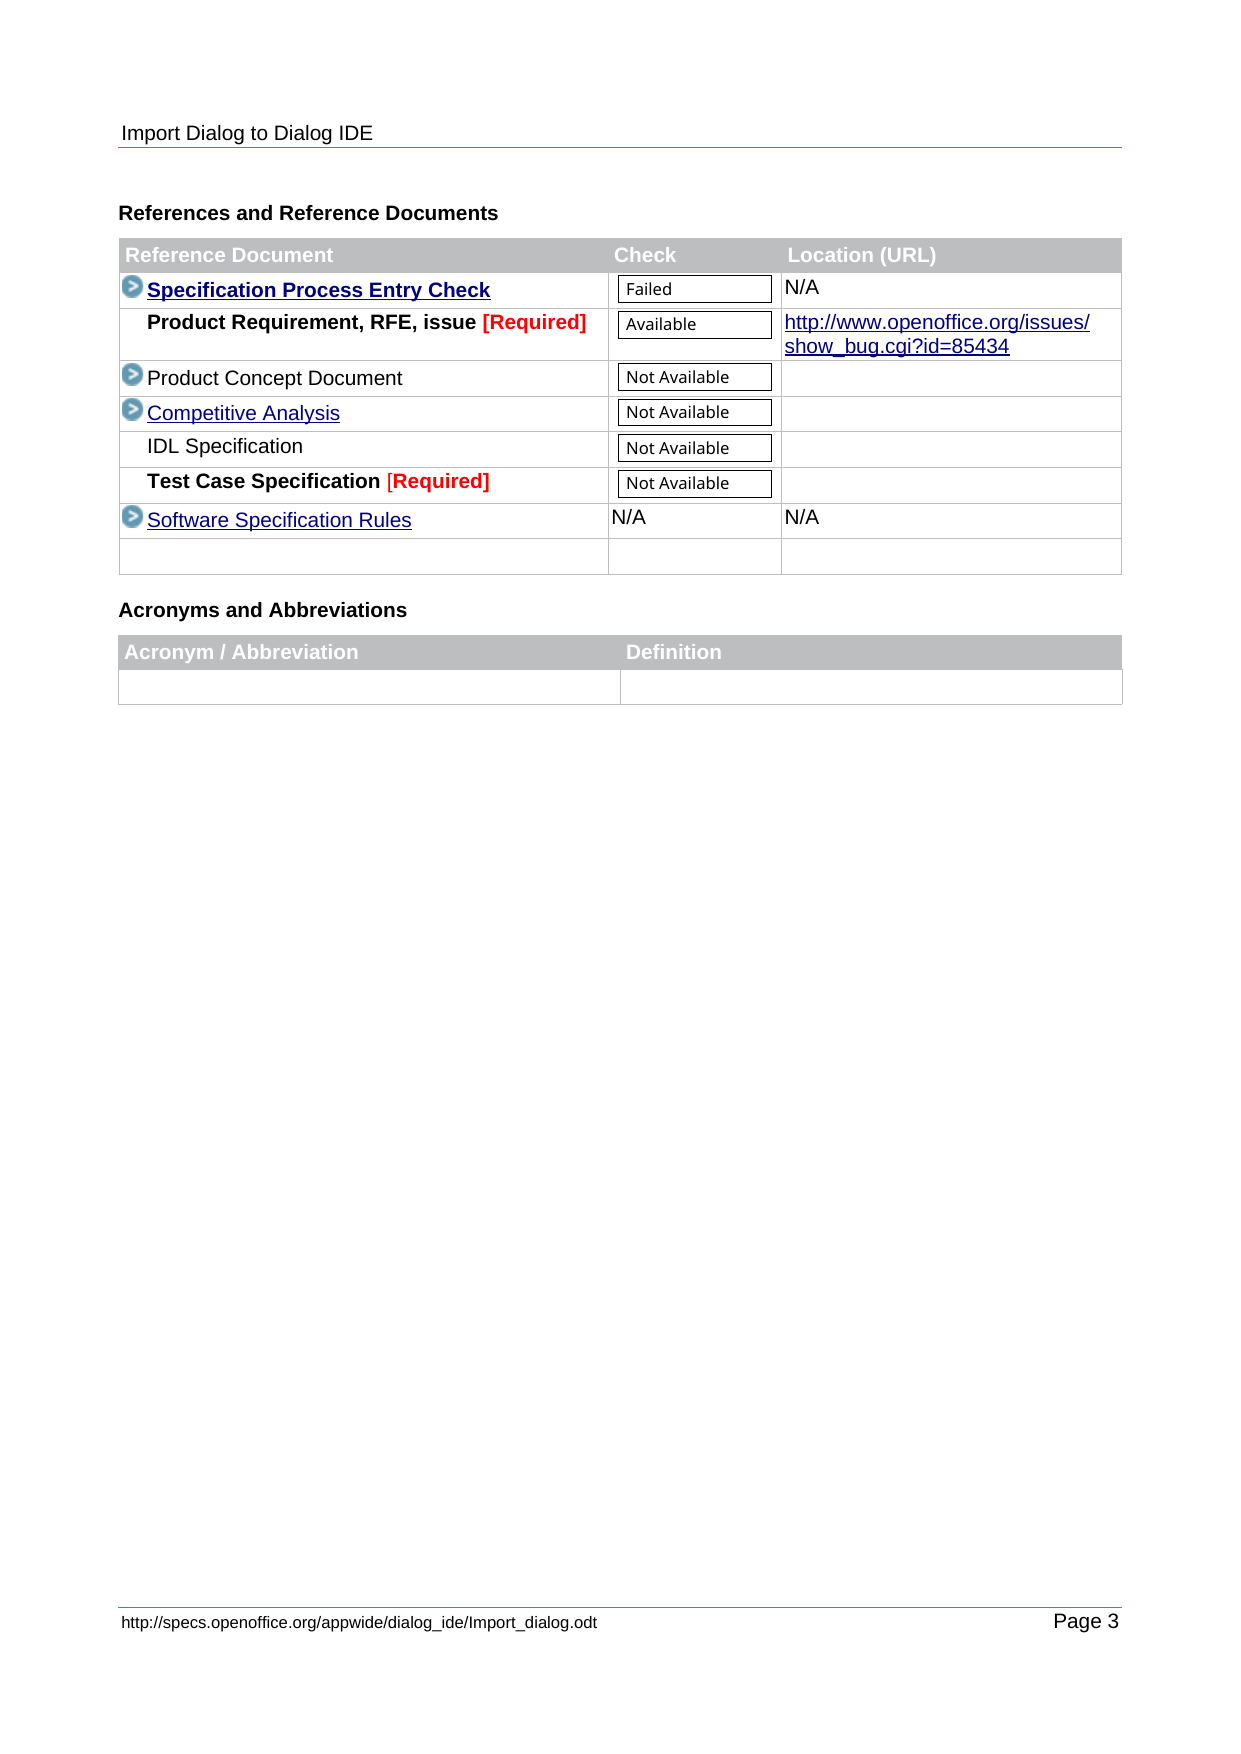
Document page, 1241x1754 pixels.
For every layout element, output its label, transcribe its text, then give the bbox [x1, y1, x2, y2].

table_cell <Please enter location here> [782, 432, 1121, 467]
table_cell [609, 309, 781, 360]
table_cell <WYSIWYG> [119, 670, 620, 704]
table_cell N/A [782, 504, 1121, 538]
table_cell http://www.openoffice.org/issues/show_bug.cgi?id=85434 [782, 309, 1121, 360]
table_header Reference Document [119, 238, 608, 273]
table_cell <Please enter location here> [782, 468, 1121, 503]
table_cell Product Concept Document [120, 361, 608, 396]
subtitle Acronyms and Abbreviations [118, 599, 1122, 622]
table_cell Test Case Specification [Required] [120, 468, 608, 503]
table_cell [609, 361, 781, 396]
table_header Acronym / Abbreviation [118, 635, 620, 669]
picture [122, 275, 147, 298]
table_cell N/A [782, 273, 1121, 308]
table_cell [609, 468, 781, 503]
table_cell <Other, e.g. references to related specs> [120, 539, 608, 574]
table_cell [609, 273, 781, 308]
table_cell <What You See Is What You Get> [621, 670, 1122, 704]
picture [122, 398, 147, 421]
table_cell [609, 397, 781, 431]
table_cell Software Specification Rules [120, 504, 608, 538]
table_header Location (URL) [782, 238, 1122, 273]
picture [122, 505, 147, 528]
table_cell N/A [609, 504, 781, 538]
table_cell Specification Process Entry Check [120, 273, 608, 308]
table_cell Competitive Analysis [120, 397, 608, 431]
table_cell Product Requirement, RFE, issue [Required] [120, 309, 608, 360]
picture [122, 363, 147, 386]
table_cell [609, 432, 781, 467]
table_header Definition [620, 635, 1122, 669]
table_cell <Please enter location here> [782, 397, 1121, 431]
table_header Check [609, 238, 781, 273]
table_cell [609, 539, 781, 574]
table_cell IDL Specification [120, 432, 608, 467]
table_cell <Please enter location here> [782, 361, 1121, 396]
table_cell [782, 539, 1121, 574]
subtitle References and Reference Documents [118, 202, 1122, 225]
